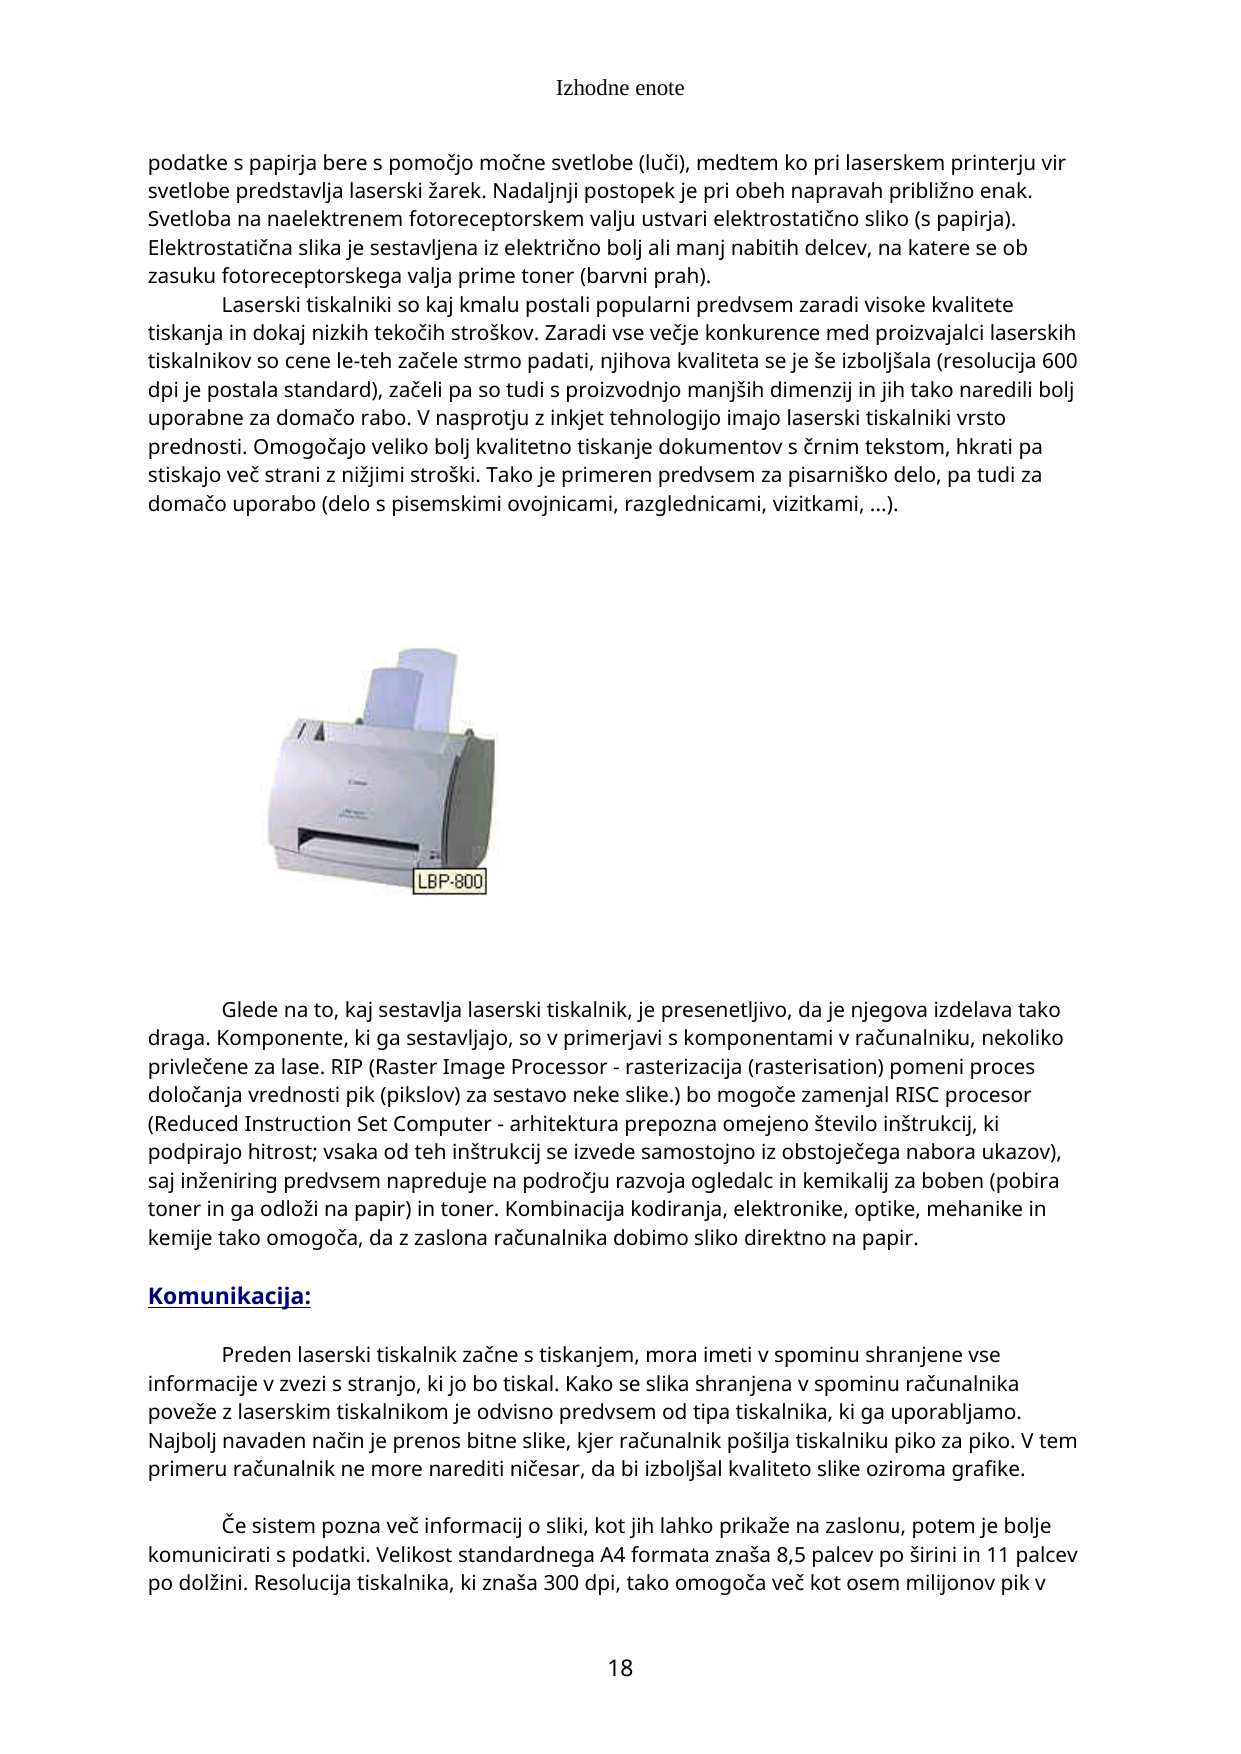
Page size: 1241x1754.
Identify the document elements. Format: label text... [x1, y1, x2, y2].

text podatke s papirja bere s pomočjo močne svetlobe (luči), medtem ko pri laserskem printerju vir svetlobe predstavlja laserski žarek. Nadaljnji postopek je pri obeh napravah približno enak. Svetloba na naelektrenem fotoreceptorskem valju ustvari elektrostatično sliko (s papirja). Elektrostatična slika je sestavljena iz električno bolj ali manj nabitih delcev, na katere se ob zasuku fotoreceptorskega valja prime toner (barvni prah). Laserski tiskalniki so kaj kmalu postali popularni predvsem zaradi visoke kvalitete tiskanja in dokaj nizkih tekočih stroškov. Zaradi vse večje konkurence med proizvajalci laserskih tiskalnikov so cene le-teh začele strmo padati, njihova kvaliteta se je še izboljšala (resolucija 600 dpi je postala standard), začeli pa so tudi s proizvodnjo manjših dimenzij in jih tako naredili bolj uporabne za domačo rabo. V nasprotju z inkjet tehnologijo imajo laserski tiskalniki vrsto prednosti. Omogočajo veliko bolj kvalitetno tiskanje dokumentov s črnim tekstom, hkrati pa stiskajo več strani z nižjimi stroški. Tako je primeren predvsem za pisarniško delo, pa tudi za domačo uporabo (delo s pisemskimi ovojnicami, razglednicami, vizitkami, ...). [148, 148, 1093, 517]
picture [185, 633, 594, 909]
table_header [638, 604, 1134, 937]
text Glede na to, kaj sestavlja laserski tiskalnik, je presenetljivo, da je njegova izdelava tako draga. Komponente, ki ga sestavljajo, so v primerjavi s komponentami v računalniku, nekoliko privlečene za lase. RIP (Raster Image Processor - rasterizacija (rasterisation) pomeni proces določanja vrednosti pik (pikslov) za sestavo neke slike.) bo mogoče zamenjal RISC procesor (Reduced Instruction Set Computer - arhitektura prepozna omejeno število inštrukcij, ki podpirajo hitrost; vsaka od teh inštrukcij se izvede samostojno iz obstoječega nabora ukazov), saj inženiring predvsem napreduje na področju razvoja ogledalc in kemikalij za boben (pobira toner in ga odloži na papir) in toner. Kombinacija kodiranja, elektronike, optike, mehanike in kemije tako omogoča, da z zaslona računalnika dobimo sliko direktno na papir. [148, 967, 1093, 1251]
table_header [141, 604, 637, 937]
text Komunikacija: [148, 1280, 1093, 1311]
text Preden laserski tiskalnik začne s tiskanjem, mora imeti v spominu shranjene vse informacije v zvezi s stranjo, ki jo bo tiskal. Kako se slika shranjena v spominu računalnika poveže z laserskim tiskalnikom je odvisno predvsem od tipa tiskalnika, ki ga uporabljamo. Najbolj navaden način je prenos bitne slike, kjer računalnik pošilja tiskalniku piko za piko. V tem primeru računalnik ne more narediti ničesar, da bi izboljšal kvaliteto slike oziroma grafike. Če sistem pozna več informacij o sliki, kot jih lahko prikaže na zaslonu, potem je bolje komunicirati s podatki. Velikost standardnega A4 formata znaša 8,5 palcev po širini in 11 palcev po dolžini. Resolucija tiskalnika, ki znaša 300 dpi, tako omogoča več kot osem milijonov pik v [148, 1341, 1093, 1597]
